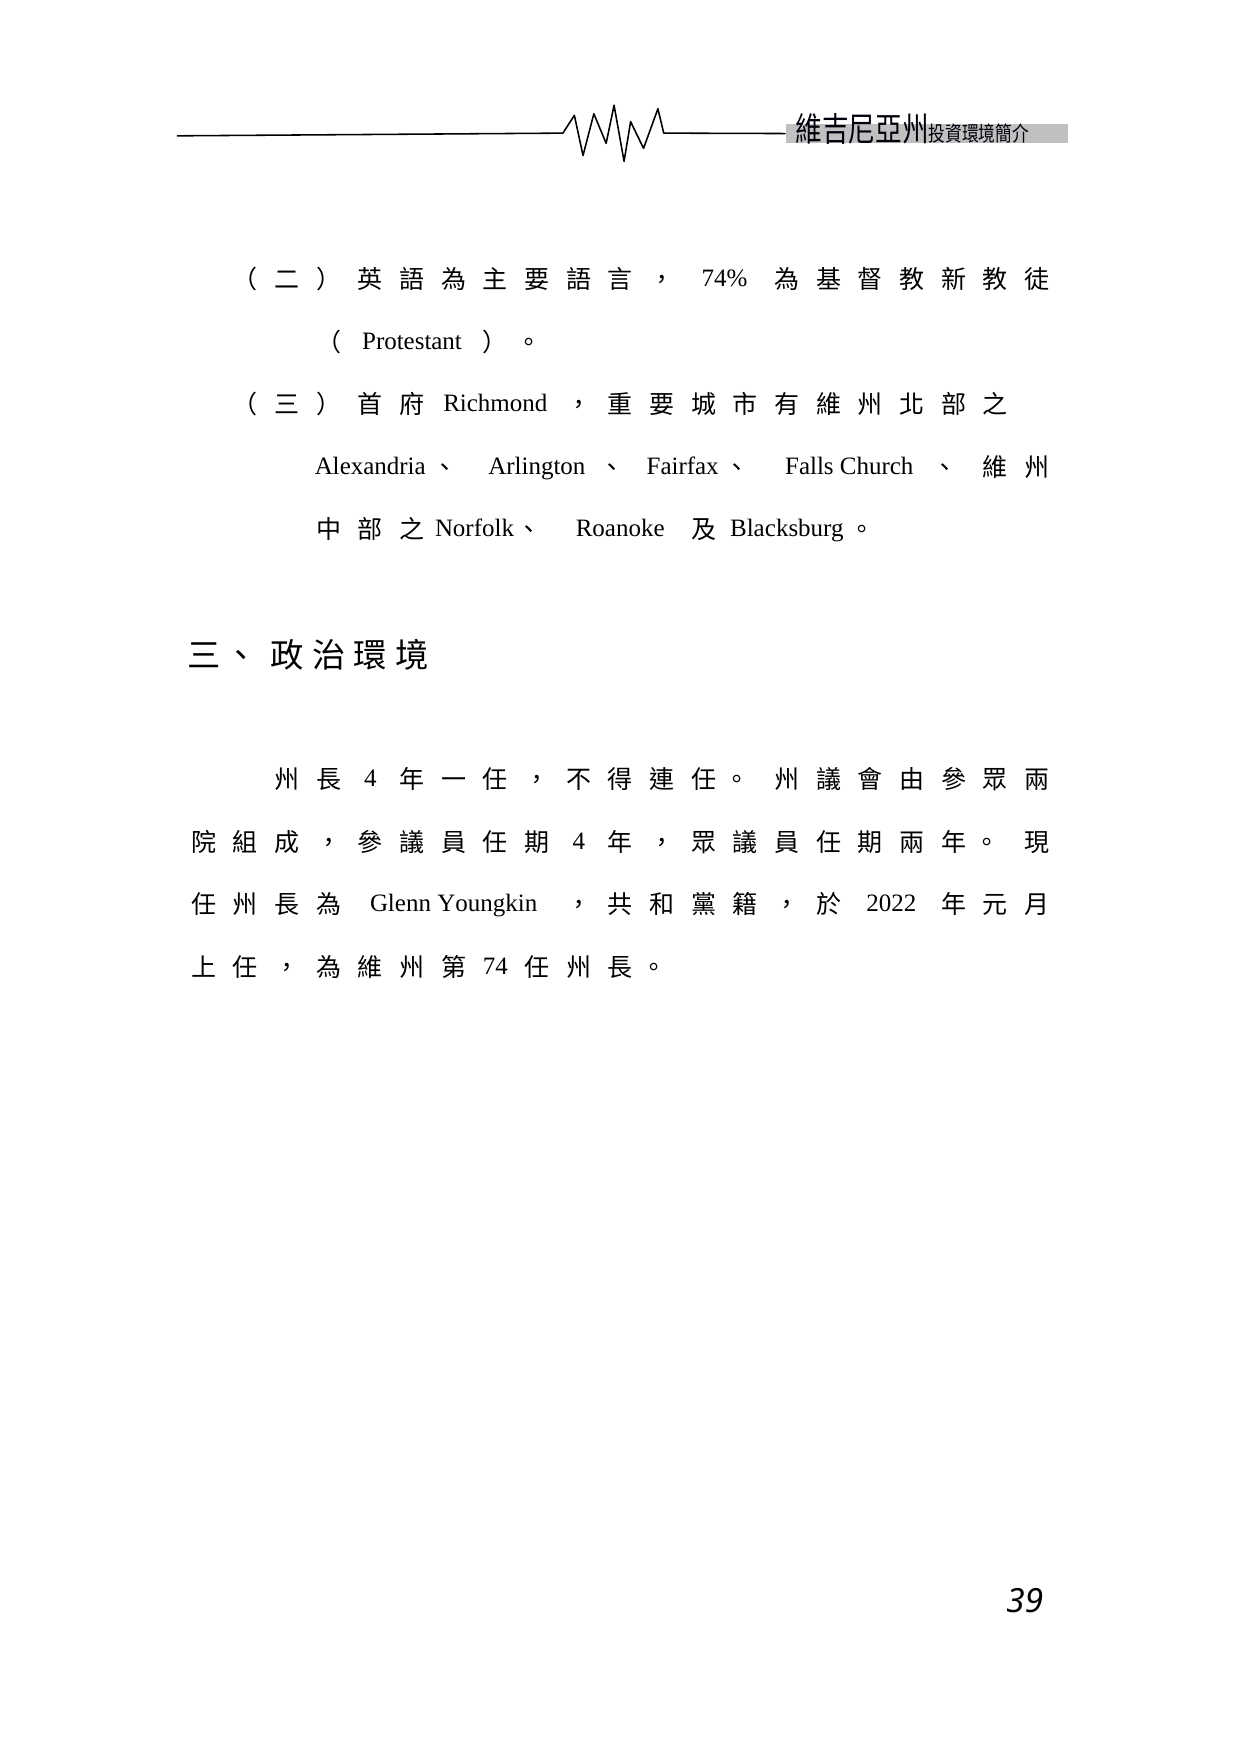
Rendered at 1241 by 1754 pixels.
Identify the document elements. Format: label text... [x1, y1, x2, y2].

text 三、政治環境 [183, 611, 1058, 674]
text 州長4年一任，不得連任。州議會由參眾兩院組成，參議員任期4年，眾議員任期兩年。現任州長為Glenn Youngkin，共和黨籍，於2022年元月上任，為維州第74任州長。 [183, 736, 1058, 986]
text （二）英語為主要語言，74%為基督教新教徒（Protestant）。 [207, 236, 1058, 361]
text （三）首府Richmond，重要城市有維州北部之Alexandria、Arlington、Fairfax、Falls Church、維州中部之Norfolk、Roanoke及Blacksburg。 [207, 361, 1058, 549]
